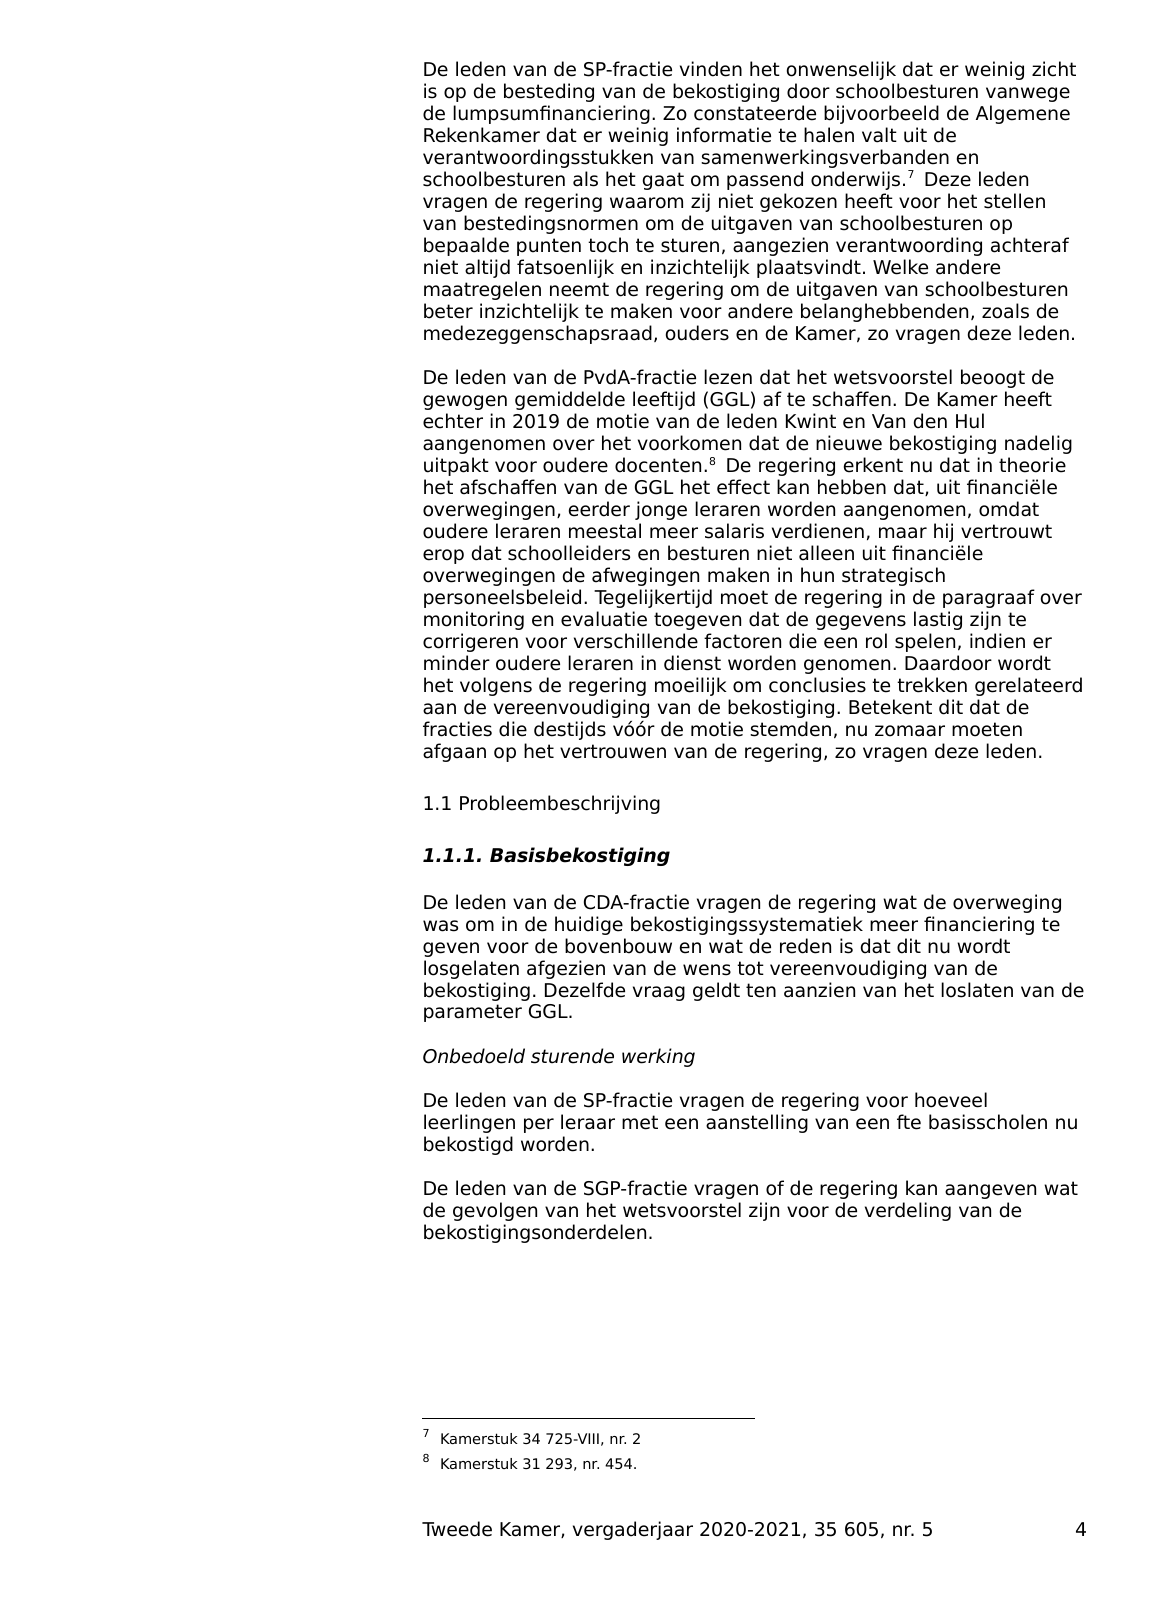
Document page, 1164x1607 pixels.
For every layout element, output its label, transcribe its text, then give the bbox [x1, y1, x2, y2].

text De leden van de CDA-fractie vragen de regering wat de overweging was om in de huidige bekostigingssystematiek meer financiering te geven voor de bovenbouw en wat de reden is dat dit nu wordt losgelaten afgezien van de wens tot vereenvoudiging van de bekostiging. Dezelfde vraag geldt ten aanzien van het loslaten van de parameter GGL. [422, 892, 1087, 1023]
subtitle 1.1.1. Basisbekostiging [422, 844, 1087, 867]
text De leden van de PvdA-fractie lezen dat het wetsvoorstel beoogt de gewogen gemiddelde leeftijd (GGL) af te schaffen. De Kamer heeft echter in 2019 de motie van de leden Kwint en Van den Hul aangenomen over het voorkomen dat de nieuwe bekostiging nadelig uitpakt voor oudere docenten. De regering erkent nu dat in theorie het afschaffen van de GGL het effect kan hebben dat, uit financiële overwegingen, eerder jonge leraren worden aangenomen, omdat oudere leraren meestal meer salaris verdienen, maar hij vertrouwt erop dat schoolleiders en besturen niet alleen uit financiële overwegingen de afwegingen maken in hun strategisch personeelsbeleid. Tegelijkertijd moet de regering in de paragraaf over monitoring en evaluatie toegeven dat de gegevens lastig zijn te corrigeren voor verschillende factoren die een rol spelen, indien er minder oudere leraren in dienst worden genomen. Daardoor wordt het volgens de regering moeilijk om conclusies te trekken gerelateerd aan de vereenvoudiging van de bekostiging. Betekent dit dat de fracties die destijds vóór de motie stemden, nu zomaar moeten afgaan op het vertrouwen van de regering, zo vragen deze leden. [422, 367, 1087, 763]
text De leden van de SP-fractie vinden het onwenselijk dat er weinig zicht is op de besteding van de bekostiging door schoolbesturen vanwege de lumpsumfinanciering. Zo constateerde bijvoorbeeld de Algemene Rekenkamer dat er weinig informatie te halen valt uit de verantwoordingsstukken van samenwerkingsverbanden en schoolbesturen als het gaat om passend onderwijs. Deze leden vragen de regering waarom zij niet gekozen heeft voor het stellen van bestedingsnormen om de uitgaven van schoolbesturen op bepaalde punten toch te sturen, aangezien verantwoording achteraf niet altijd fatsoenlijk en inzichtelijk plaatsvindt. Welke andere maatregelen neemt de regering om de uitgaven van schoolbesturen beter inzichtelijk te maken voor andere belanghebbenden, zoals de medezeggenschapsraad, ouders en de Kamer, zo vragen deze leden. [422, 59, 1087, 345]
text De leden van de SGP-fractie vragen of de regering kan aangeven wat de gevolgen van het wetsvoorstel zijn voor de verdeling van de bekostigingsonderdelen. [422, 1178, 1087, 1244]
text Kamerstuk 34 725-VIII, nr. 2 [422, 1427, 1087, 1449]
text Kamerstuk 31 293, nr. 454. [422, 1452, 1087, 1474]
subtitle Onbedoeld sturende werking [422, 1046, 1087, 1068]
text De leden van de SP-fractie vragen de regering voor hoeveel leerlingen per leraar met een aanstelling van een fte basisscholen nu bekostigd worden. [422, 1090, 1087, 1156]
subtitle 1.1 Probleembeschrijving [422, 793, 1087, 814]
